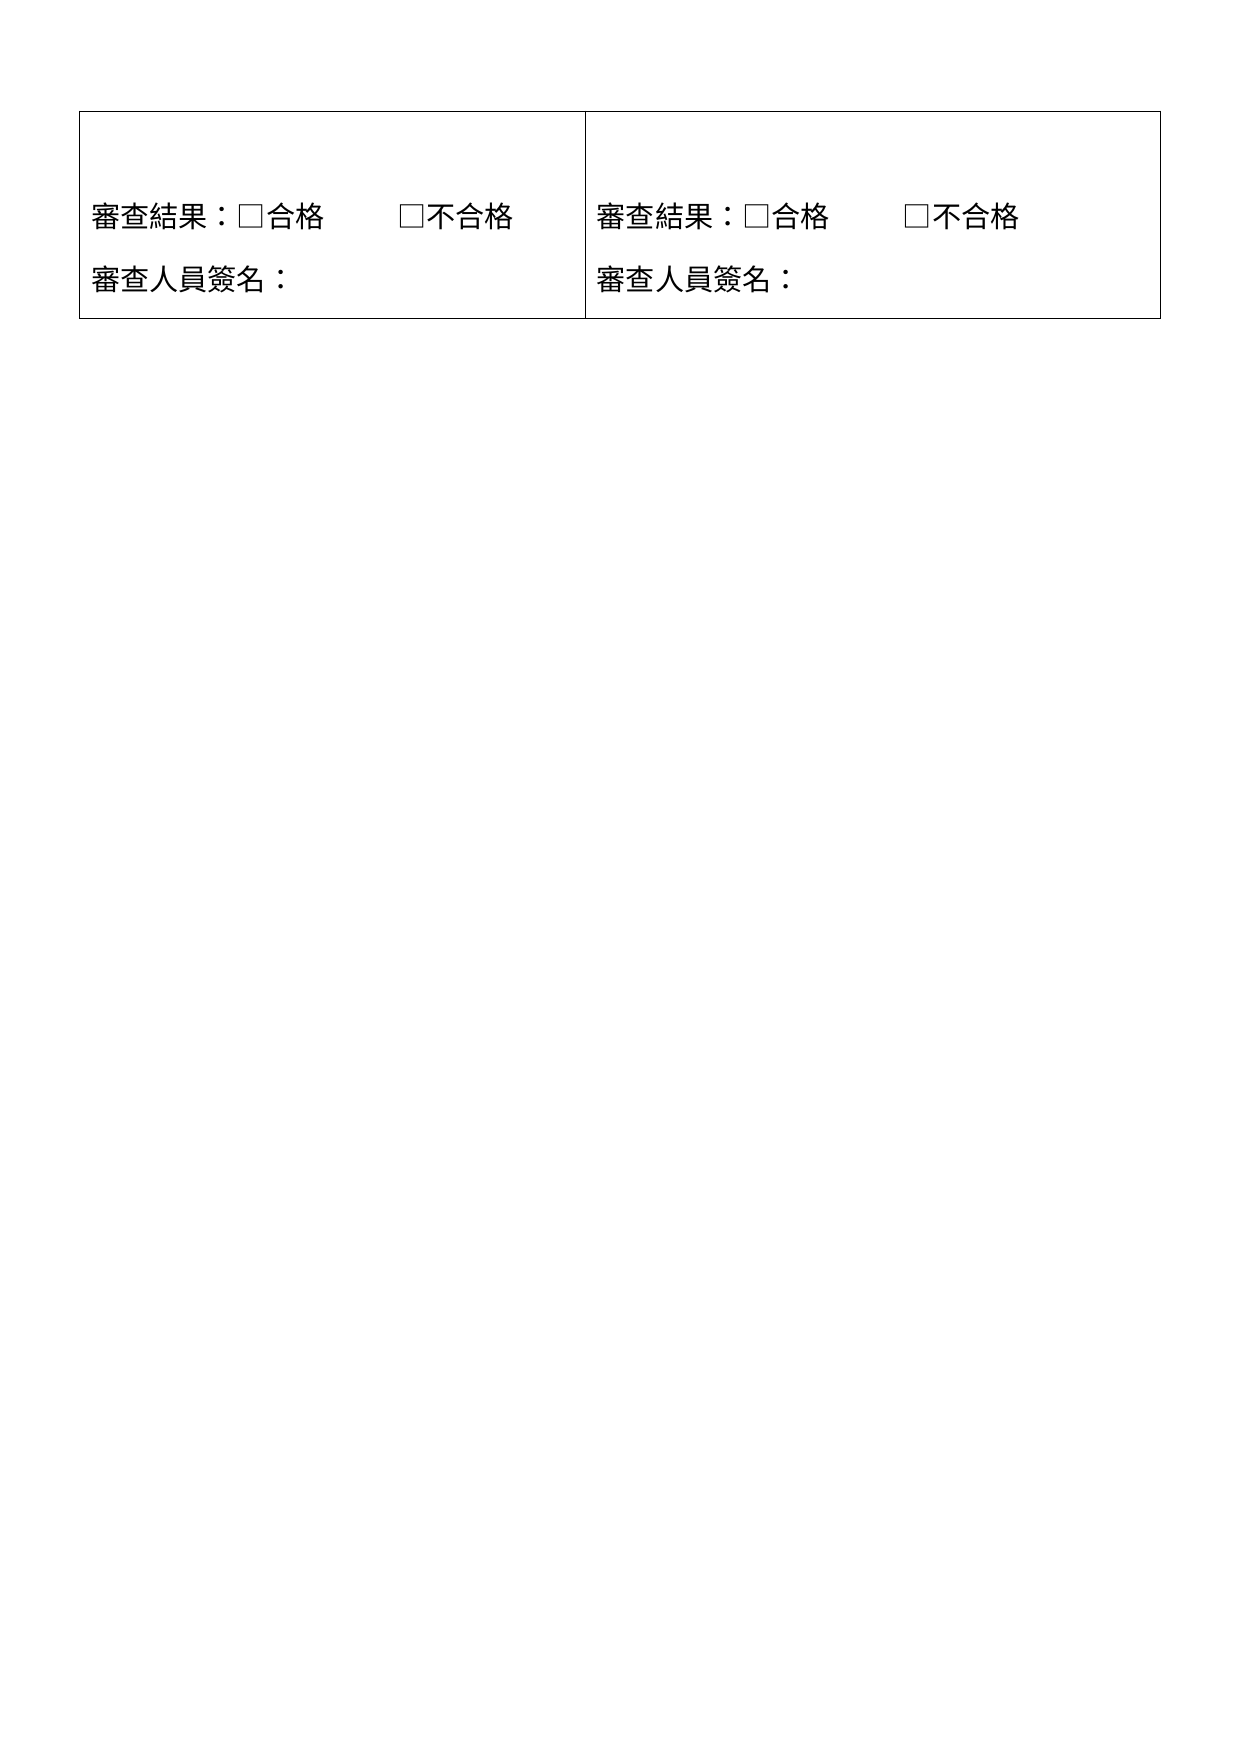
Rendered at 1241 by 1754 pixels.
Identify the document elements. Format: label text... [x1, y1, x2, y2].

table_cell 審查結果：□合格 □不合格 審查人員簽名： [586, 112, 1160, 317]
table_cell 審查結果：□合格 □不合格 審查人員簽名： [80, 112, 585, 317]
